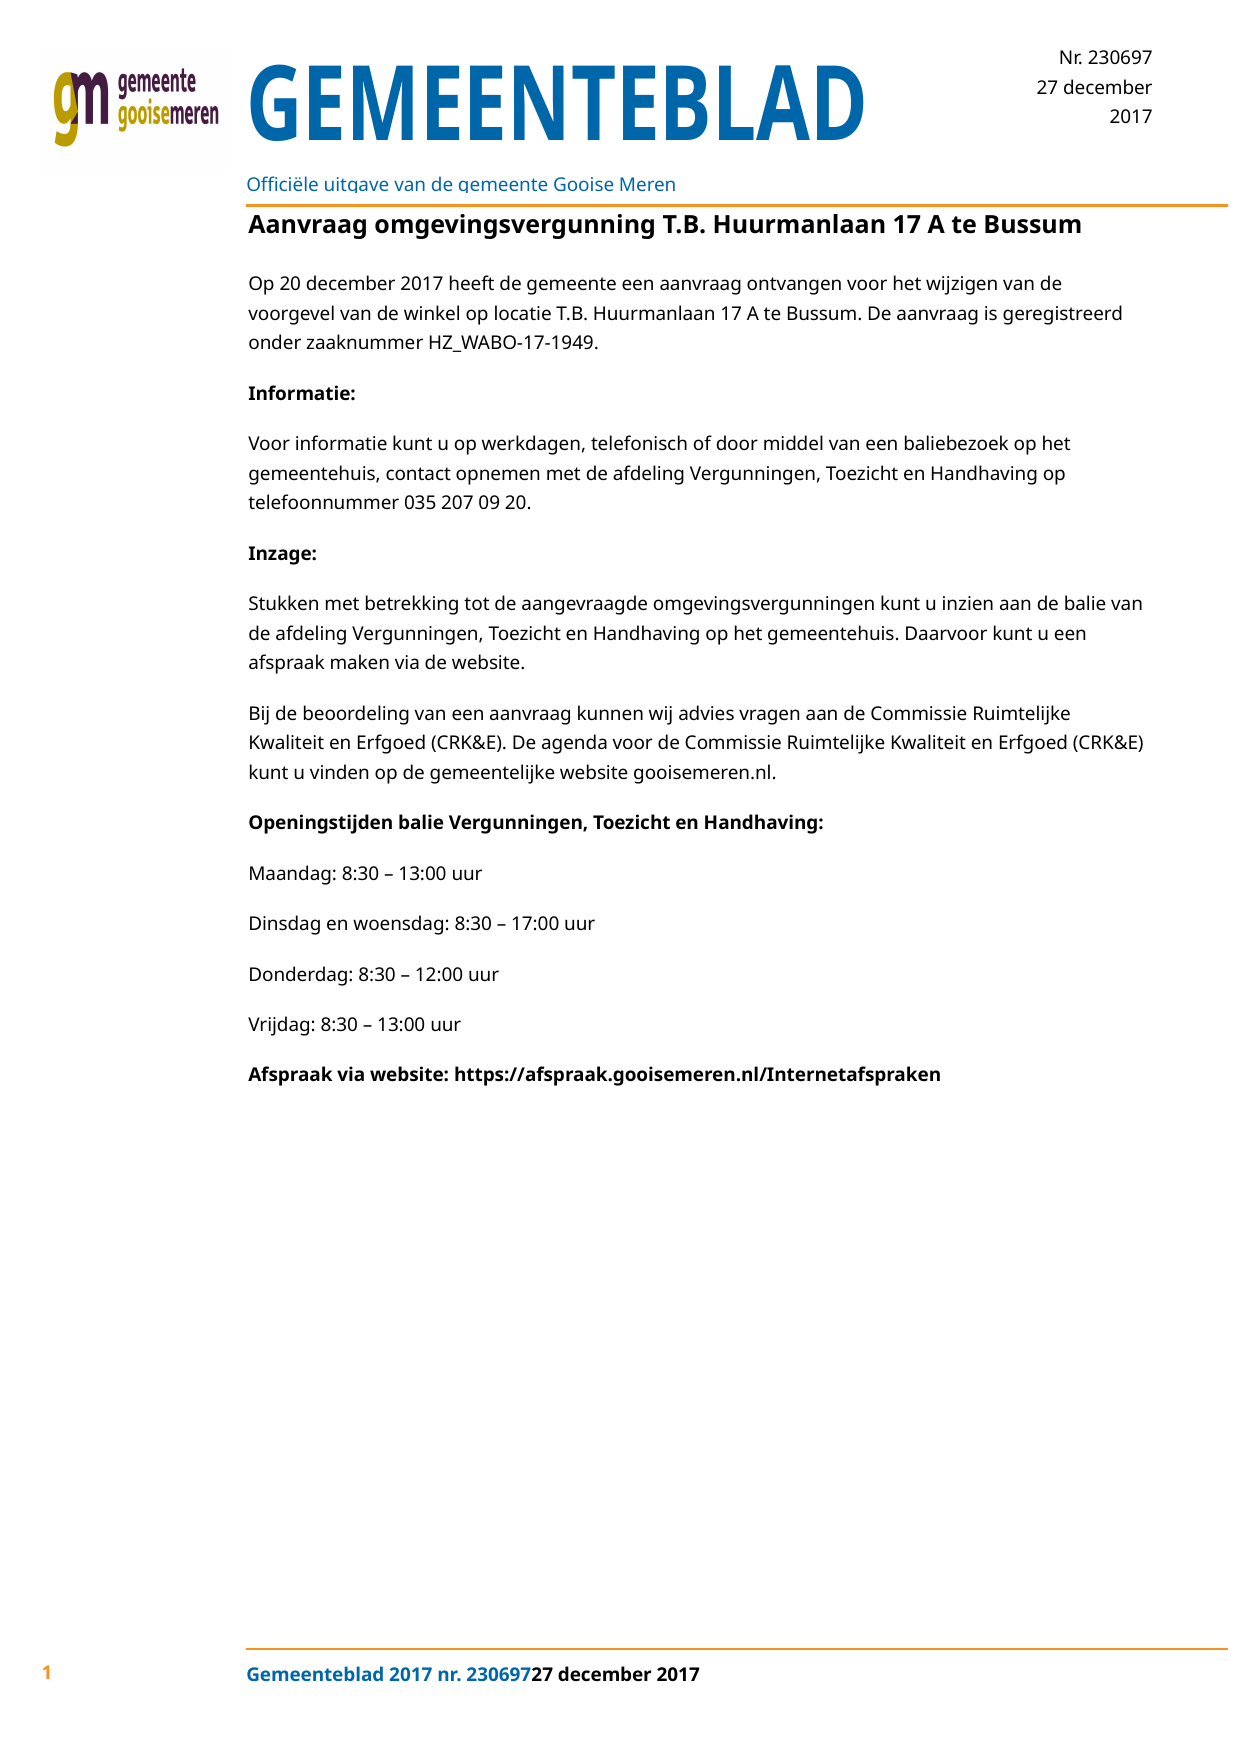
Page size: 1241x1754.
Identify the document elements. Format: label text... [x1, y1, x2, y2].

text Inzage: [248, 540, 1152, 566]
text Maandag: 8:30 – 13:00 uur [248, 860, 1152, 886]
text Vrijdag: 8:30 – 13:00 uur [248, 1011, 1152, 1037]
text Stukken met betrekking tot de aangevraagde omgevingsvergunningen kunt u inzien aan de balie van de afdeling Vergunningen, Toezicht en Handhaving op het gemeentehuis. Daarvoor kunt u een afspraak maken via de website. [248, 590, 1152, 675]
text Bij de beoordeling van een aanvraag kunnen wij advies vragen aan de Commissie Ruimtelijke Kwaliteit en Erfgoed (CRK&E). De agenda voor de Commissie Ruimtelijke Kwaliteit en Erfgoed (CRK&E) kunt u vinden op de gemeentelijke website gooisemeren.nl. [248, 700, 1152, 785]
text Donderdag: 8:30 – 12:00 uur [248, 961, 1152, 986]
text Dinsdag en woensdag: 8:30 – 17:00 uur [248, 910, 1152, 936]
picture [41, 47, 231, 172]
text Op 20 december 2017 heeft de gemeente een aanvraag ontvangen voor het wijzigen van de voorgevel van de winkel op locatie T.B. Huurmanlaan 17 A te Bussum. De aanvraag is geregistreerd onder zaaknummer HZ_WABO-17-1949. [248, 270, 1152, 355]
text Openingstijden balie Vergunningen, Toezicht en Handhaving: [248, 809, 1152, 835]
text Afspraak via website: https://afspraak.gooisemeren.nl/Internetafspraken [248, 1062, 1152, 1087]
text Informatie: [248, 380, 1152, 406]
text Voor informatie kunt u op werkdagen, telefonisch of door middel van een baliebezoek op het gemeentehuis, contact opnemen met de afdeling Vergunningen, Toezicht en Handhaving op telefoonnummer 035 207 09 20. [248, 430, 1152, 515]
text Aanvraag omgevingsvergunning T.B. Huurmanlaan 17 A te Bussum [248, 207, 1152, 241]
